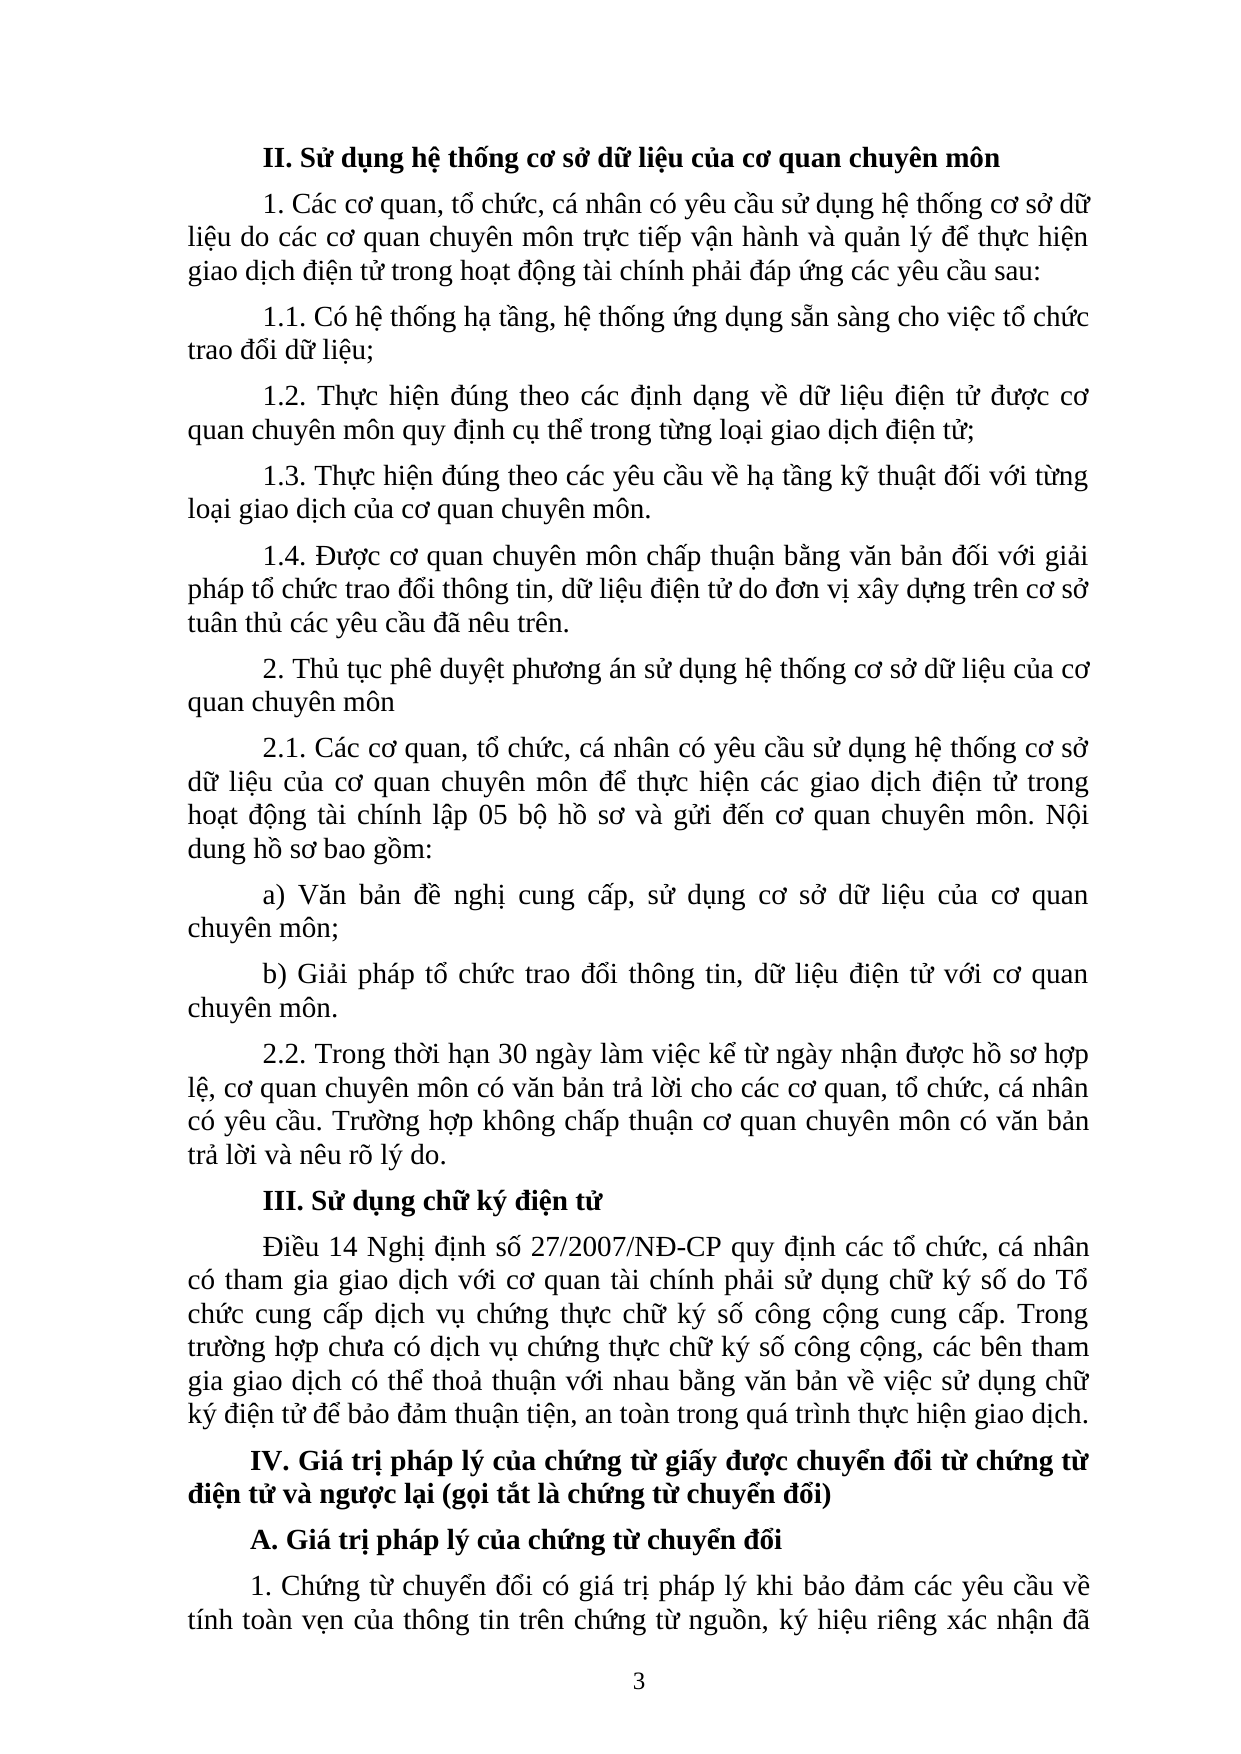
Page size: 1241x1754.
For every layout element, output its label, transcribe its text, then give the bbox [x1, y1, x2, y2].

text 2.2. Trong thời hạn 30 ngày làm việc kể từ ngày nhận được hồ sơ hợp lệ, cơ quan chuyên môn có văn bản trả lời cho các cơ quan, tổ chức, cá nhân có yêu cầu. Trường hợp không chấp thuận cơ quan chuyên môn có văn bản trả lời và nêu rõ lý do. [187, 1036, 1090, 1170]
text A. Giá trị pháp lý của chứng từ chuyển đổi [187, 1522, 1090, 1556]
text Điều 14 Nghị định số 27/2007/NĐ-CP quy định các tổ chức, cá nhân có tham gia giao dịch với cơ quan tài chính phải sử dụng chữ ký số do Tổ chức cung cấp dịch vụ chứng thực chữ ký số công cộng cung cấp. Trong trường hợp chưa có dịch vụ chứng thực chữ ký số công cộng, các bên tham gia giao dịch có thể thoả thuận với nhau bằng văn bản về việc sử dụng chữ ký điện tử để bảo đảm thuận tiện, an toàn trong quá trình thực hiện giao dịch. [187, 1229, 1090, 1430]
text a) Văn bản đề nghị cung cấp, sử dụng cơ sở dữ liệu của cơ quan chuyên môn; [187, 877, 1090, 944]
text 1.4. Được cơ quan chuyên môn chấp thuận bằng văn bản đối với giải pháp tổ chức trao đổi thông tin, dữ liệu điện tử do đơn vị xây dựng trên cơ sở tuân thủ các yêu cầu đã nêu trên. [187, 538, 1090, 638]
text IV. Giá trị pháp lý của chứng từ giấy được chuyển đổi từ chứng từ điện tử và ngược lại (gọi tắt là chứng từ chuyển đổi) [187, 1443, 1090, 1510]
text III. Sử dụng chữ ký điện tử [187, 1183, 1090, 1216]
text 1.3. Thực hiện đúng theo các yêu cầu về hạ tầng kỹ thuật đối với từng loại giao dịch của cơ quan chuyên môn. [187, 458, 1090, 525]
text 1. Các cơ quan, tổ chức, cá nhân có yêu cầu sử dụng hệ thống cơ sở dữ liệu do các cơ quan chuyên môn trực tiếp vận hành và quản lý để thực hiện giao dịch điện tử trong hoạt động tài chính phải đáp ứng các yêu cầu sau: [187, 186, 1090, 286]
text 1.2. Thực hiện đúng theo các định dạng về dữ liệu điện tử được cơ quan chuyên môn quy định cụ thể trong từng loại giao dịch điện tử; [187, 378, 1090, 446]
text II. Sử dụng hệ thống cơ sở dữ liệu của cơ quan chuyên môn [187, 140, 1090, 173]
text 1.1. Có hệ thống hạ tầng, hệ thống ứng dụng sẵn sàng cho việc tổ chức trao đổi dữ liệu; [187, 299, 1090, 366]
text b) Giải pháp tổ chức trao đổi thông tin, dữ liệu điện tử với cơ quan chuyên môn. [187, 957, 1090, 1024]
text 2.1. Các cơ quan, tổ chức, cá nhân có yêu cầu sử dụng hệ thống cơ sở dữ liệu của cơ quan chuyên môn để thực hiện các giao dịch điện tử trong hoạt động tài chính lập 05 bộ hồ sơ và gửi đến cơ quan chuyên môn. Nội dung hồ sơ bao gồm: [187, 730, 1090, 864]
text 2. Thủ tục phê duyệt phương án sử dụng hệ thống cơ sở dữ liệu của cơ quan chuyên môn [187, 651, 1090, 718]
text 1. Chứng từ chuyển đổi có giá trị pháp lý khi bảo đảm các yêu cầu về tính toàn vẹn của thông tin trên chứng từ nguồn, ký hiệu riêng xác nhận đã [187, 1568, 1090, 1635]
